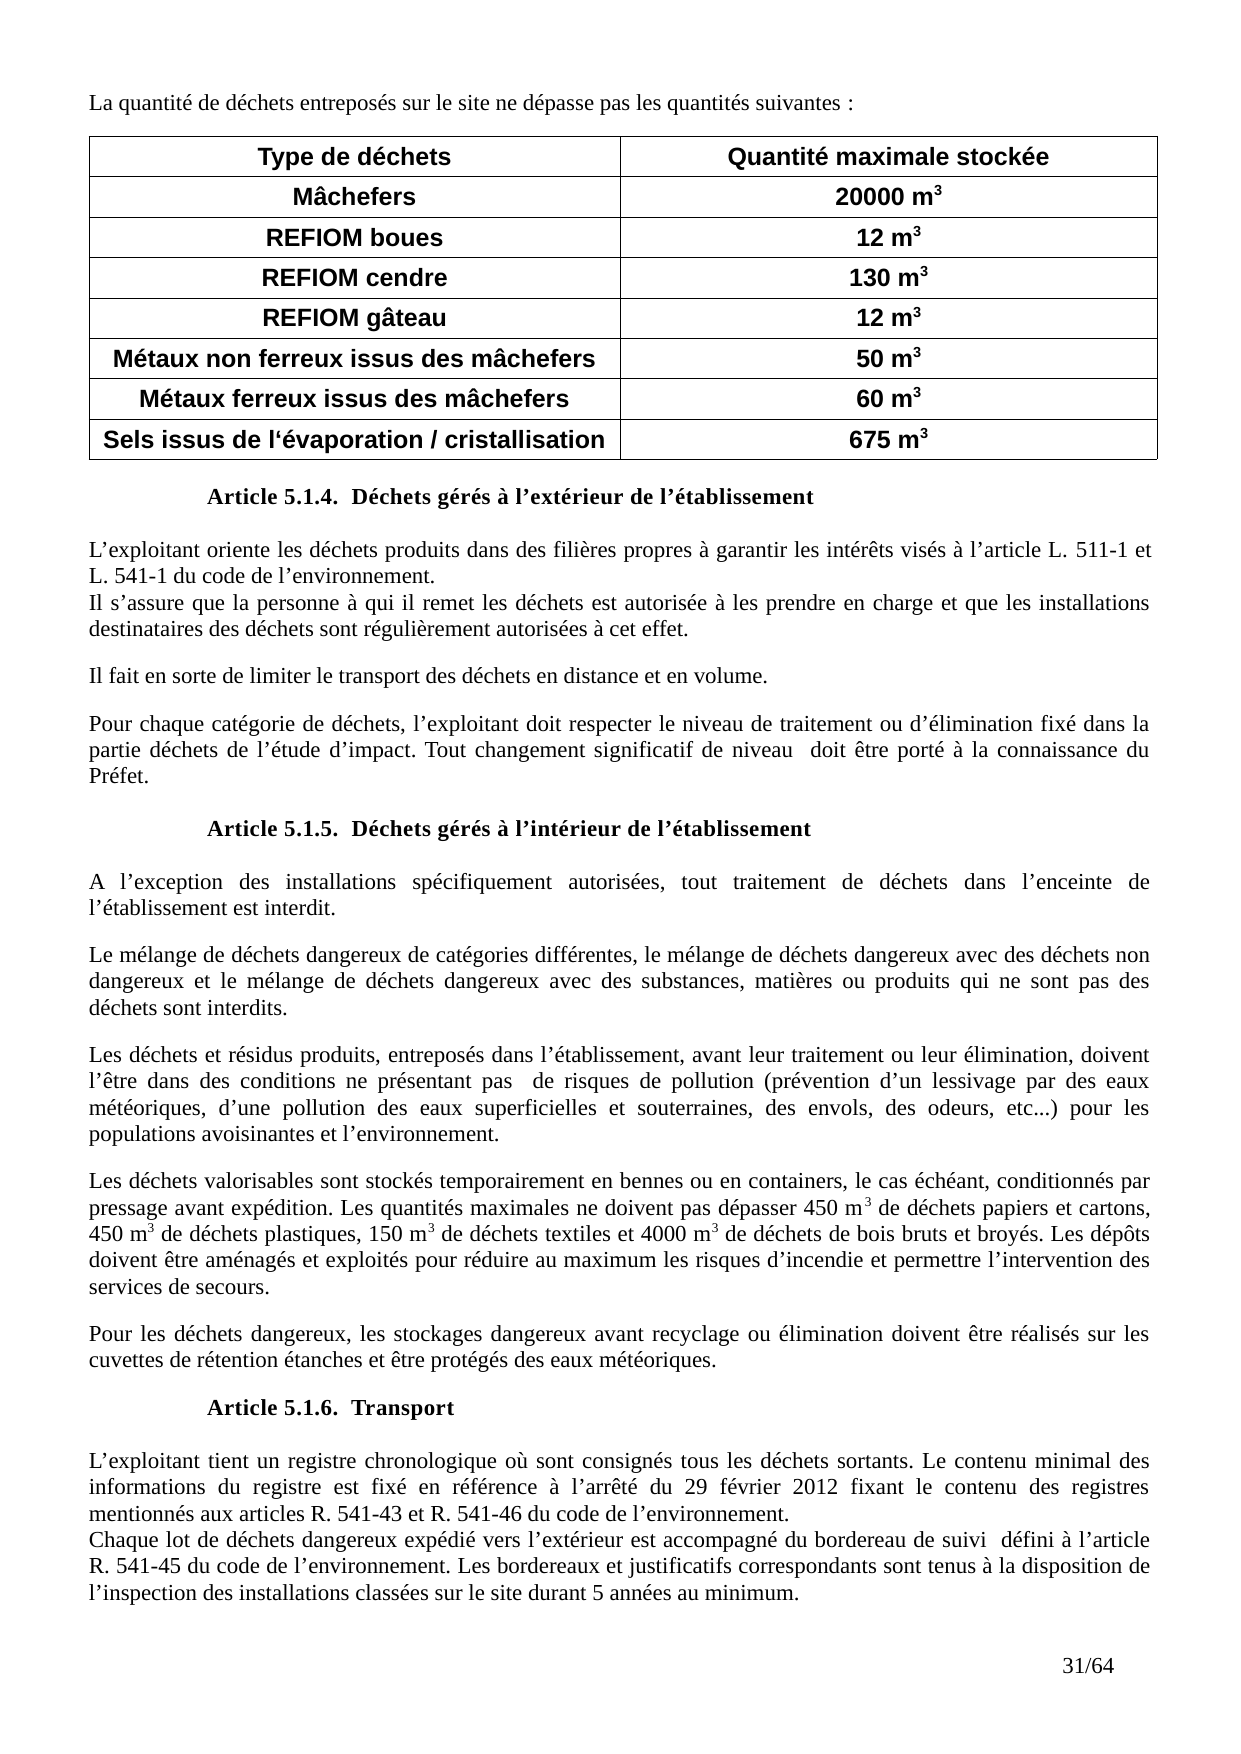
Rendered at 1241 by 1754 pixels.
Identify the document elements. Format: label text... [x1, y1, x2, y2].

table_cell 20000 m3 [621, 177, 1157, 217]
text Le mélange de déchets dangereux de catégories différentes, le mélange de déchets dangereux avec des déchets non dangereux et le mélange de déchets dangereux avec des substances, matières ou produits qui ne sont pas des déchets sont interdits. [89, 941, 1152, 1020]
subtitle Déchets gérés à l’intérieur de l’établissement [207, 815, 1152, 841]
text L’exploitant oriente les déchets produits dans des filières propres à garantir les intérêts visés à l’article L. 511‑1 et L. 541-1 du code de l’environnement. [89, 536, 1152, 589]
table_cell REFIOM boues [90, 218, 620, 257]
table_cell Métaux non ferreux issus des mâchefers [90, 339, 620, 378]
table_cell 60 m3 [621, 379, 1157, 419]
table_cell Mâchefers [90, 177, 620, 217]
subtitle Déchets gérés à l’extérieur de l’établissement [207, 483, 1152, 510]
table_cell Métaux ferreux issus des mâchefers [90, 379, 620, 419]
text A l’exception des installations spécifiquement autorisées, tout traitement de déchets dans l’enceinte de l’établissement est interdit. [89, 868, 1152, 920]
text Il fait en sorte de limiter le transport des déchets en distance et en volume. [89, 662, 1152, 689]
text Les déchets et résidus produits, entreposés dans l’établissement, avant leur traitement ou leur élimination, doivent l’être dans des conditions ne présentant pas de risques de pollution (prévention d’un lessivage par des eaux météoriques, d’une pollution des eaux superficielles et souterraines, des envols, des odeurs, etc...) pour les populations avoisinantes et l’environnement. [89, 1041, 1152, 1147]
table_cell Sels issus de l‘évaporation / cristallisation [90, 420, 620, 459]
table_cell 12 m3 [621, 218, 1157, 257]
table_cell 50 m3 [621, 339, 1157, 378]
table_header Type de déchets [90, 137, 620, 176]
subtitle Transport [207, 1394, 1152, 1421]
table_header Quantité maximale stockée [621, 137, 1157, 176]
table_cell REFIOM cendre [90, 258, 620, 297]
text Il s’assure que la personne à qui il remet les déchets est autorisée à les prendre en charge et que les installations destinataires des déchets sont régulièrement autorisées à cet effet. [89, 589, 1152, 642]
table_cell REFIOM gâteau [90, 299, 620, 338]
text Chaque lot de déchets dangereux expédié vers l’extérieur est accompagné du bordereau de suivi défini à l’article R. 541-45 du code de l’environnement. Les bordereaux et justificatifs correspondants sont tenus à la disposition de l’inspection des installations classées sur le site durant 5 années au minimum. [89, 1526, 1152, 1605]
text Les déchets valorisables sont stockés temporairement en bennes ou en containers, le cas échéant, conditionnés par pressage avant expédition. Les quantités maximales ne doivent pas dépasser 450 m3 de déchets papiers et cartons, 450 m3 de déchets plastiques, 150 m3 de déchets textiles et 4000 m3 de déchets de bois bruts et broyés. Les dépôts doivent être aménagés et exploités pour réduire au maximum les risques d’incendie et permettre l’intervention des services de secours. [89, 1167, 1152, 1299]
table_cell 12 m3 [621, 299, 1157, 338]
text La quantité de déchets entreposés sur le site ne dépasse pas les quantités suivantes : [89, 89, 1152, 115]
table_cell 130 m3 [621, 258, 1157, 297]
table_cell 675 m3 [621, 420, 1157, 459]
text L’exploitant tient un registre chronologique où sont consignés tous les déchets sortants. Le contenu minimal des informations du registre est fixé en référence à l’arrêté du 29 février 2012 fixant le contenu des registres mentionnés aux articles R. 541-43 et R. 541-46 du code de l’environnement. [89, 1447, 1152, 1526]
text Pour les déchets dangereux, les stockages dangereux avant recyclage ou élimination doivent être réalisés sur les cuvettes de rétention étanches et être protégés des eaux météoriques. [89, 1320, 1152, 1373]
text Pour chaque catégorie de déchets, l’exploitant doit respecter le niveau de traitement ou d’élimination fixé dans la partie déchets de l’étude d’impact. Tout changement significatif de niveau doit être porté à la connaissance du Préfet. [89, 709, 1152, 789]
